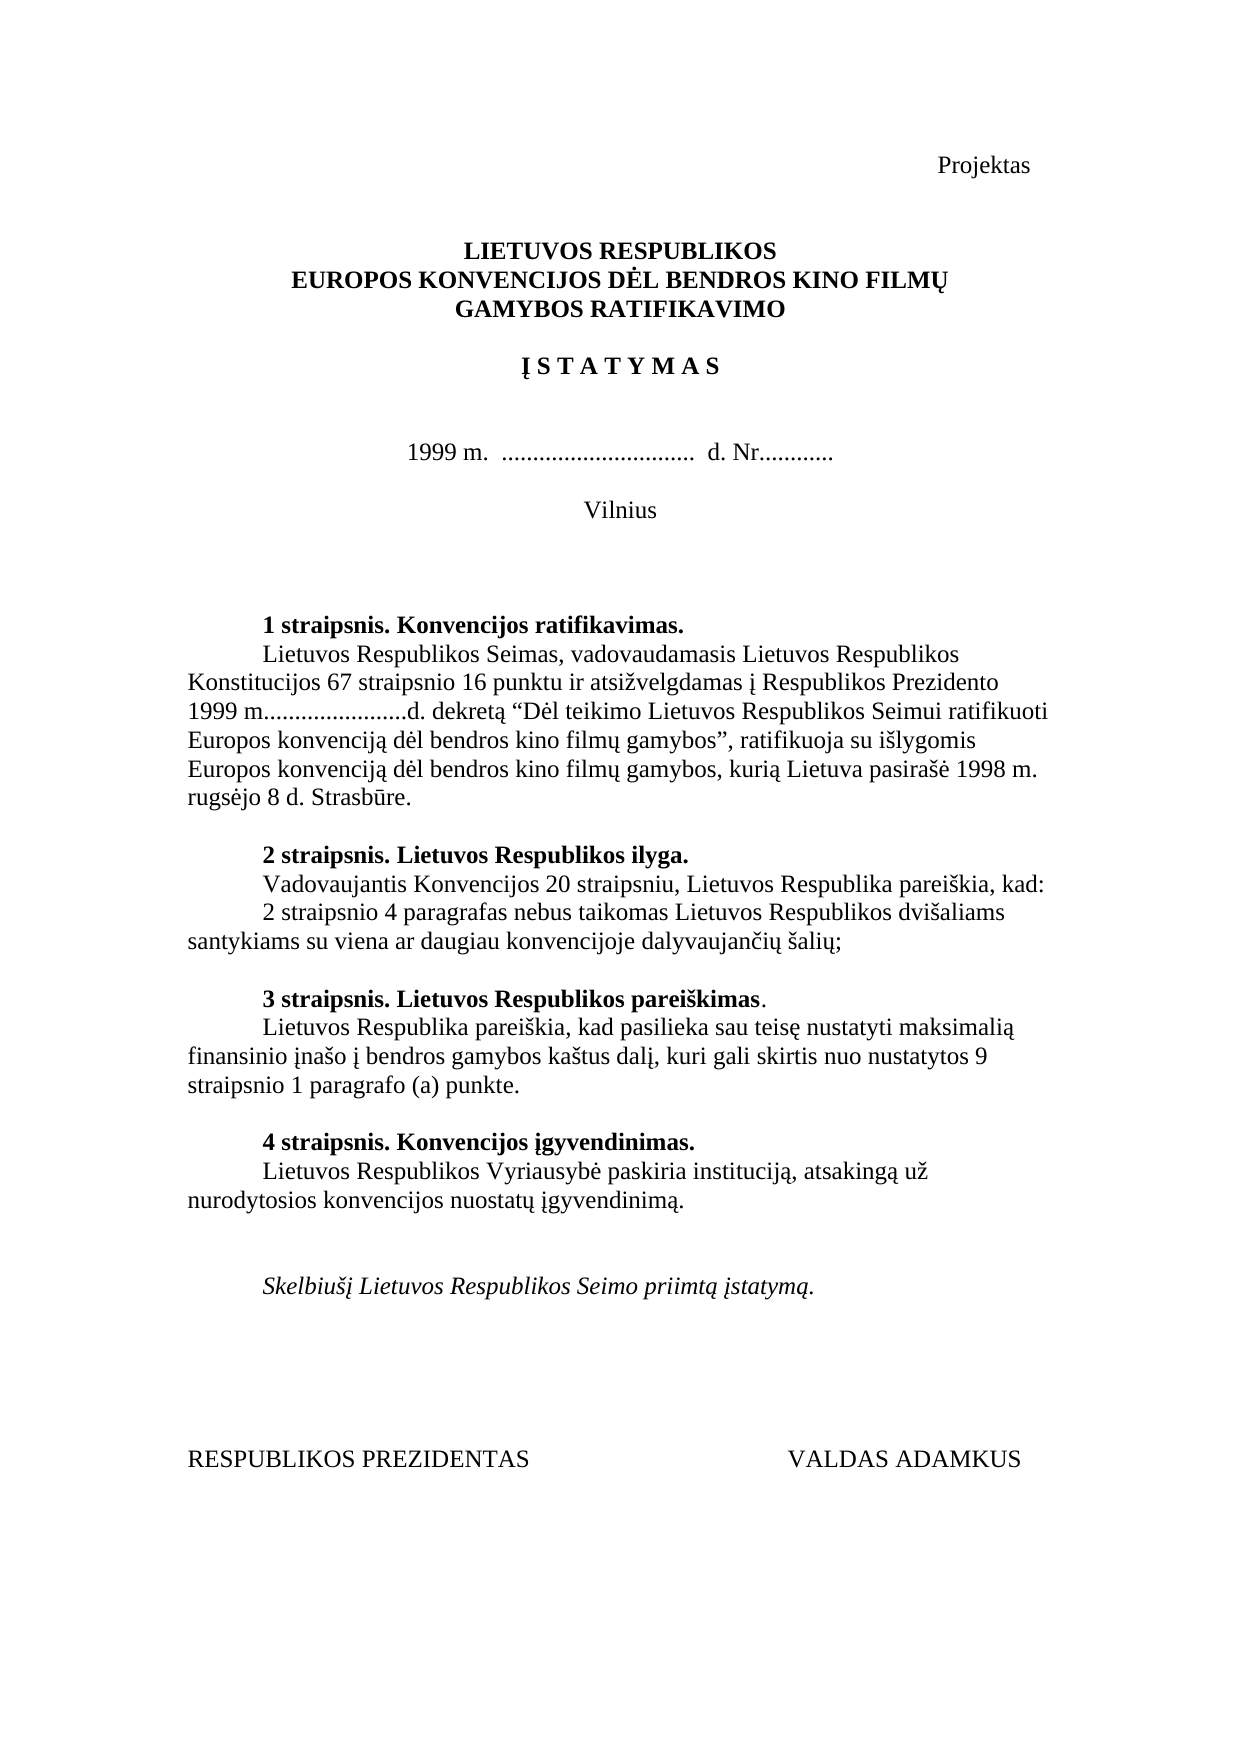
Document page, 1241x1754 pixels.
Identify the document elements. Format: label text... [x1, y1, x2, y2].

text Lietuvos Respublika pareiškia, kad pasilieka sau teisę nustatyti maksimalią finansinio įnašo į bendros gamybos kaštus dalį, kuri gali skirtis nuo nustatytos 9 straipsnio 1 paragrafo (a) punkte. [187, 1012, 1053, 1099]
text 2 straipsnio 4 paragrafas nebus taikomas Lietuvos Respublikos dvišaliams santykiams su viena ar daugiau konvencijoje dalyvaujančių šalių; [187, 897, 1053, 955]
text 1 straipsnis. Konvencijos ratifikavimas. [187, 610, 1053, 639]
text 1999 m. ............................... d. Nr............ [187, 437, 1053, 466]
text RESPUBLIKOS PREZIDENTAS VALDAS ADAMKUS [187, 1444, 1053, 1472]
text Vilnius [187, 495, 1053, 524]
text Į S T A T Y M A S [187, 351, 1053, 380]
text 2 straipsnis. Lietuvos Respublikos ilyga. [187, 840, 1053, 869]
text EUROPOS KONVENCIJOS DĖL BENDROS KINO FILMŲ [187, 265, 1053, 294]
text Vadovaujantis Konvencijos 20 straipsniu, Lietuvos Respublika pareiškia, kad: [187, 869, 1053, 897]
text 3 straipsnis. Lietuvos Respublikos pareiškimas. [187, 984, 1053, 1012]
text LIETUVOS RESPUBLIKOS [187, 236, 1053, 265]
text Lietuvos Respublikos Seimas, vadovaudamasis Lietuvos Respublikos Konstitucijos 67 straipsnio 16 punktu ir atsižvelgdamas į Respublikos Prezidento 1999 m.......................d. dekretą “Dėl teikimo Lietuvos Respublikos Seimui ratifikuoti Europos konvenciją dėl bendros kino filmų gamybos”, ratifikuoja su išlygomis Europos konvenciją dėl bendros kino filmų gamybos, kurią Lietuva pasirašė 1998 m. rugsėjo 8 d. Strasbūre. [187, 639, 1053, 811]
text Lietuvos Respublikos Vyriausybė paskiria instituciją, atsakingą už nurodytosios konvencijos nuostatų įgyvendinimą. [187, 1156, 1053, 1214]
text 4 straipsnis. Konvencijos įgyvendinimas. [187, 1127, 1053, 1156]
text Projektas [187, 150, 1053, 179]
text GAMYBOS RATIFIKAVIMO [187, 294, 1053, 322]
text Skelbiušį Lietuvos Respublikos Seimo priimtą įstatymą. [187, 1271, 1053, 1300]
